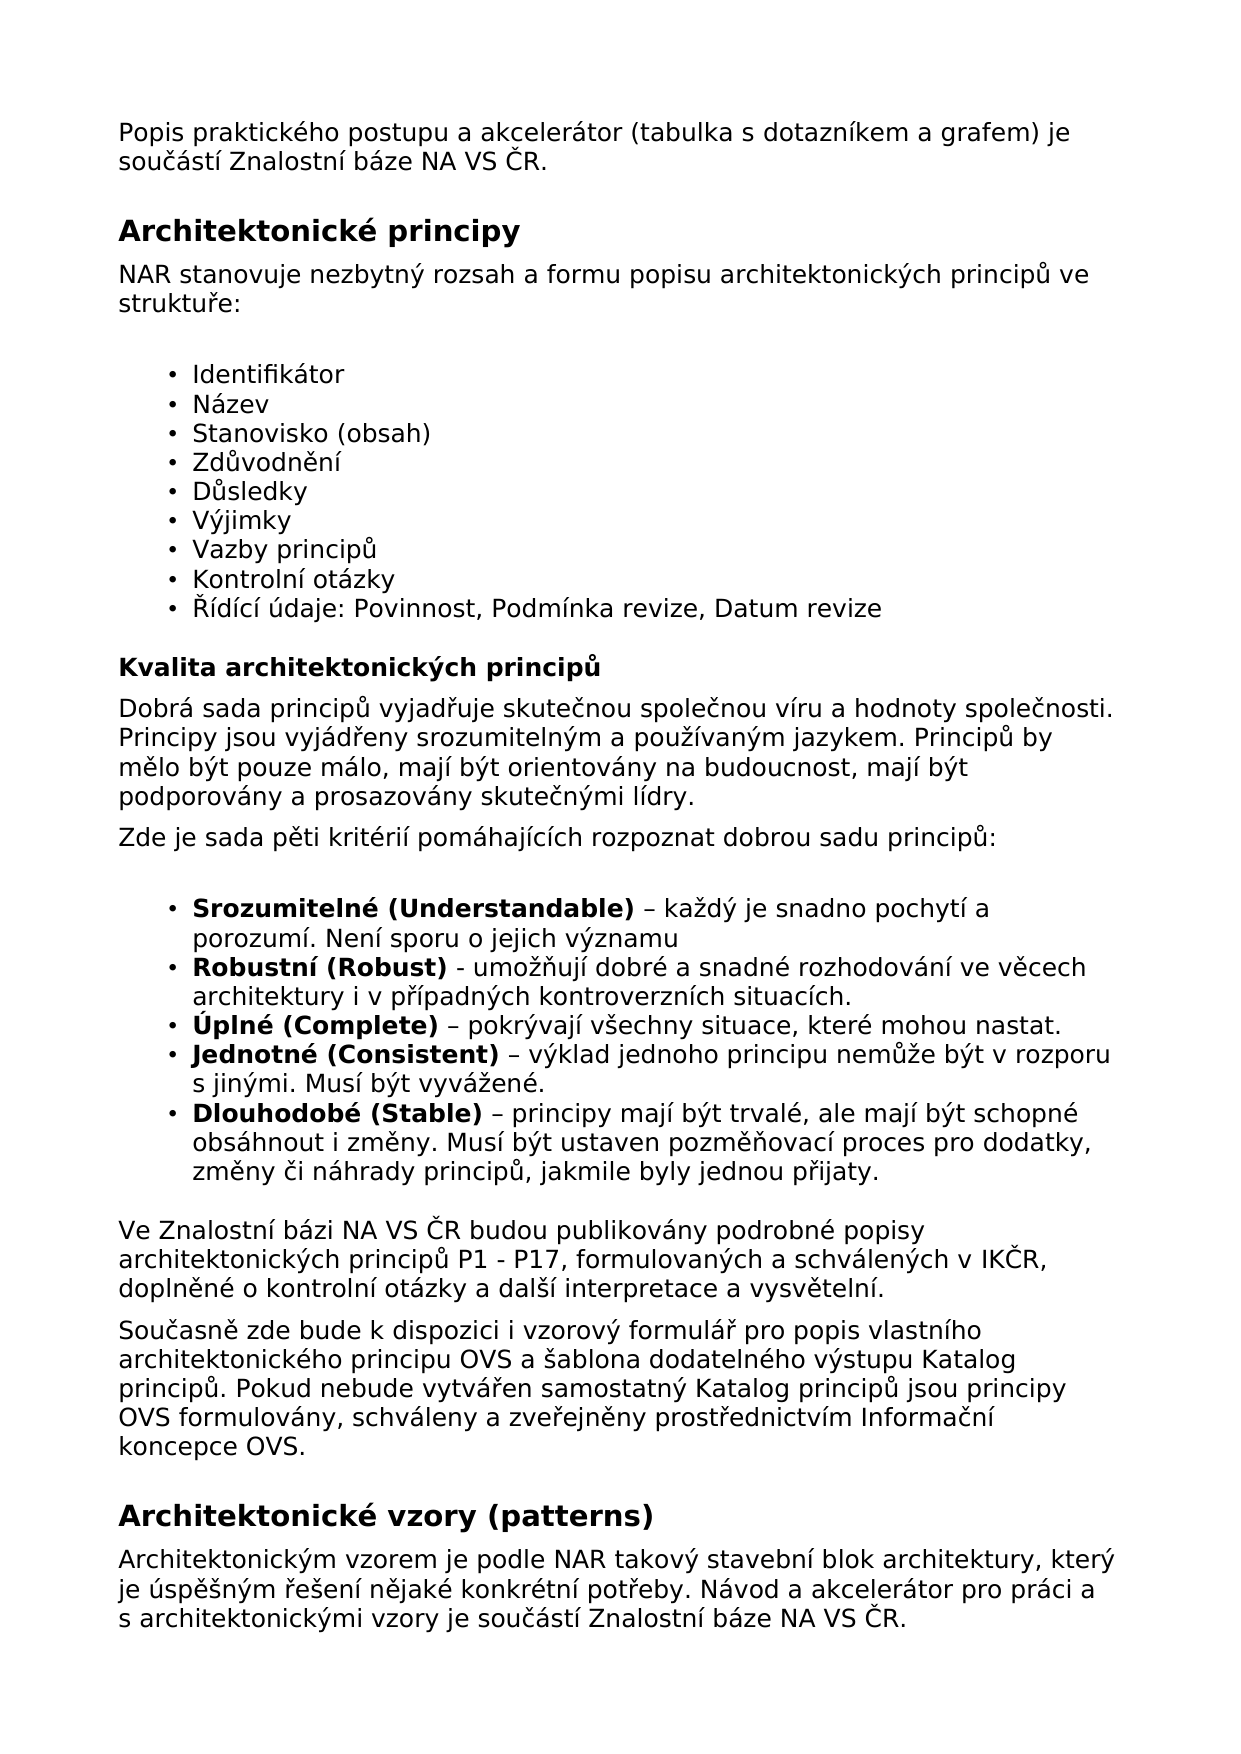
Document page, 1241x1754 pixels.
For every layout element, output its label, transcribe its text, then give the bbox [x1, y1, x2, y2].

text Architektonickým vzorem je podle NAR takový stavební blok architektury, který je úspěšným řešení nějaké konkrétní potřeby. Návod a akcelerátor pro práci a s architektonickými vzory je součástí Znalostní báze NA VS ČR. [118, 1546, 1122, 1633]
list Srozumitelné (Understandable) – každý je snadno pochytí a porozumí. Není sporu o jejich významu [177, 895, 1122, 953]
subtitle Architektonické principy [118, 214, 1122, 248]
list Výjimky [177, 507, 1122, 536]
list Robustní (Robust) - umožňují dobré a snadné rozhodování ve věcech architektury i v případných kontroverzních situacích. [177, 953, 1122, 1011]
text NAR stanovuje nezbytný rozsah a formu popisu architektonických principů ve struktuře: [118, 260, 1122, 319]
subtitle Architektonické vzory (patterns) [118, 1499, 1122, 1533]
text Zde je sada pěti kritérií pomáhajících rozpoznat dobrou sadu principů: [118, 823, 1122, 853]
list Identifikátor [177, 361, 1122, 390]
text Dobrá sada principů vyjadřuje skutečnou společnou víru a hodnoty společnosti. Principy jsou vyjádřeny srozumitelným a používaným jazykem. Principů by mělo být pouze málo, mají být orientovány na budoucnost, mají být podporovány a prosazovány skutečnými lídry. [118, 694, 1122, 811]
list Důsledky [177, 477, 1122, 507]
list Řídící údaje: Povinnost, Podmínka revize, Datum revize [177, 594, 1122, 623]
list Dlouhodobé (Stable) – principy mají být trvalé, ale mají být schopné obsáhnout i změny. Musí být ustaven pozměňovací proces pro dodatky, změny či náhrady principů, jakmile byly jednou přijaty. [177, 1099, 1122, 1186]
list Název [177, 390, 1122, 419]
list Zdůvodnění [177, 448, 1122, 477]
list Kontrolní otázky [177, 565, 1122, 594]
text Ve Znalostní bázi NA VS ČR budou publikovány podrobné popisy architektonických principů P1 - P17, formulovaných a schválených v IKČR, doplněné o kontrolní otázky a další interpretace a vysvětelní. [118, 1216, 1122, 1303]
list Jednotné (Consistent) – výklad jednoho principu nemůže být v rozporu s jinými. Musí být vyvážené. [177, 1041, 1122, 1099]
list Vazby principů [177, 536, 1122, 565]
text Popis praktického postupu a akcelerátor (tabulka s dotazníkem a grafem) je součástí Znalostní báze NA VS ČR. [118, 118, 1122, 176]
list Stanovisko (obsah) [177, 419, 1122, 448]
text Současně zde bude k dispozici i vzorový formulář pro popis vlastního architektonického principu OVS a šablona dodatelného výstupu Katalog principů. Pokud nebude vytvářen samostatný Katalog principů jsou principy OVS formulovány, schváleny a zveřejněny prostřednictvím Informační koncepce OVS. [118, 1316, 1122, 1462]
list Úplné (Complete) – pokrývají všechny situace, které mohou nastat. [177, 1011, 1122, 1041]
text Kvalita architektonických principů [118, 653, 1122, 682]
